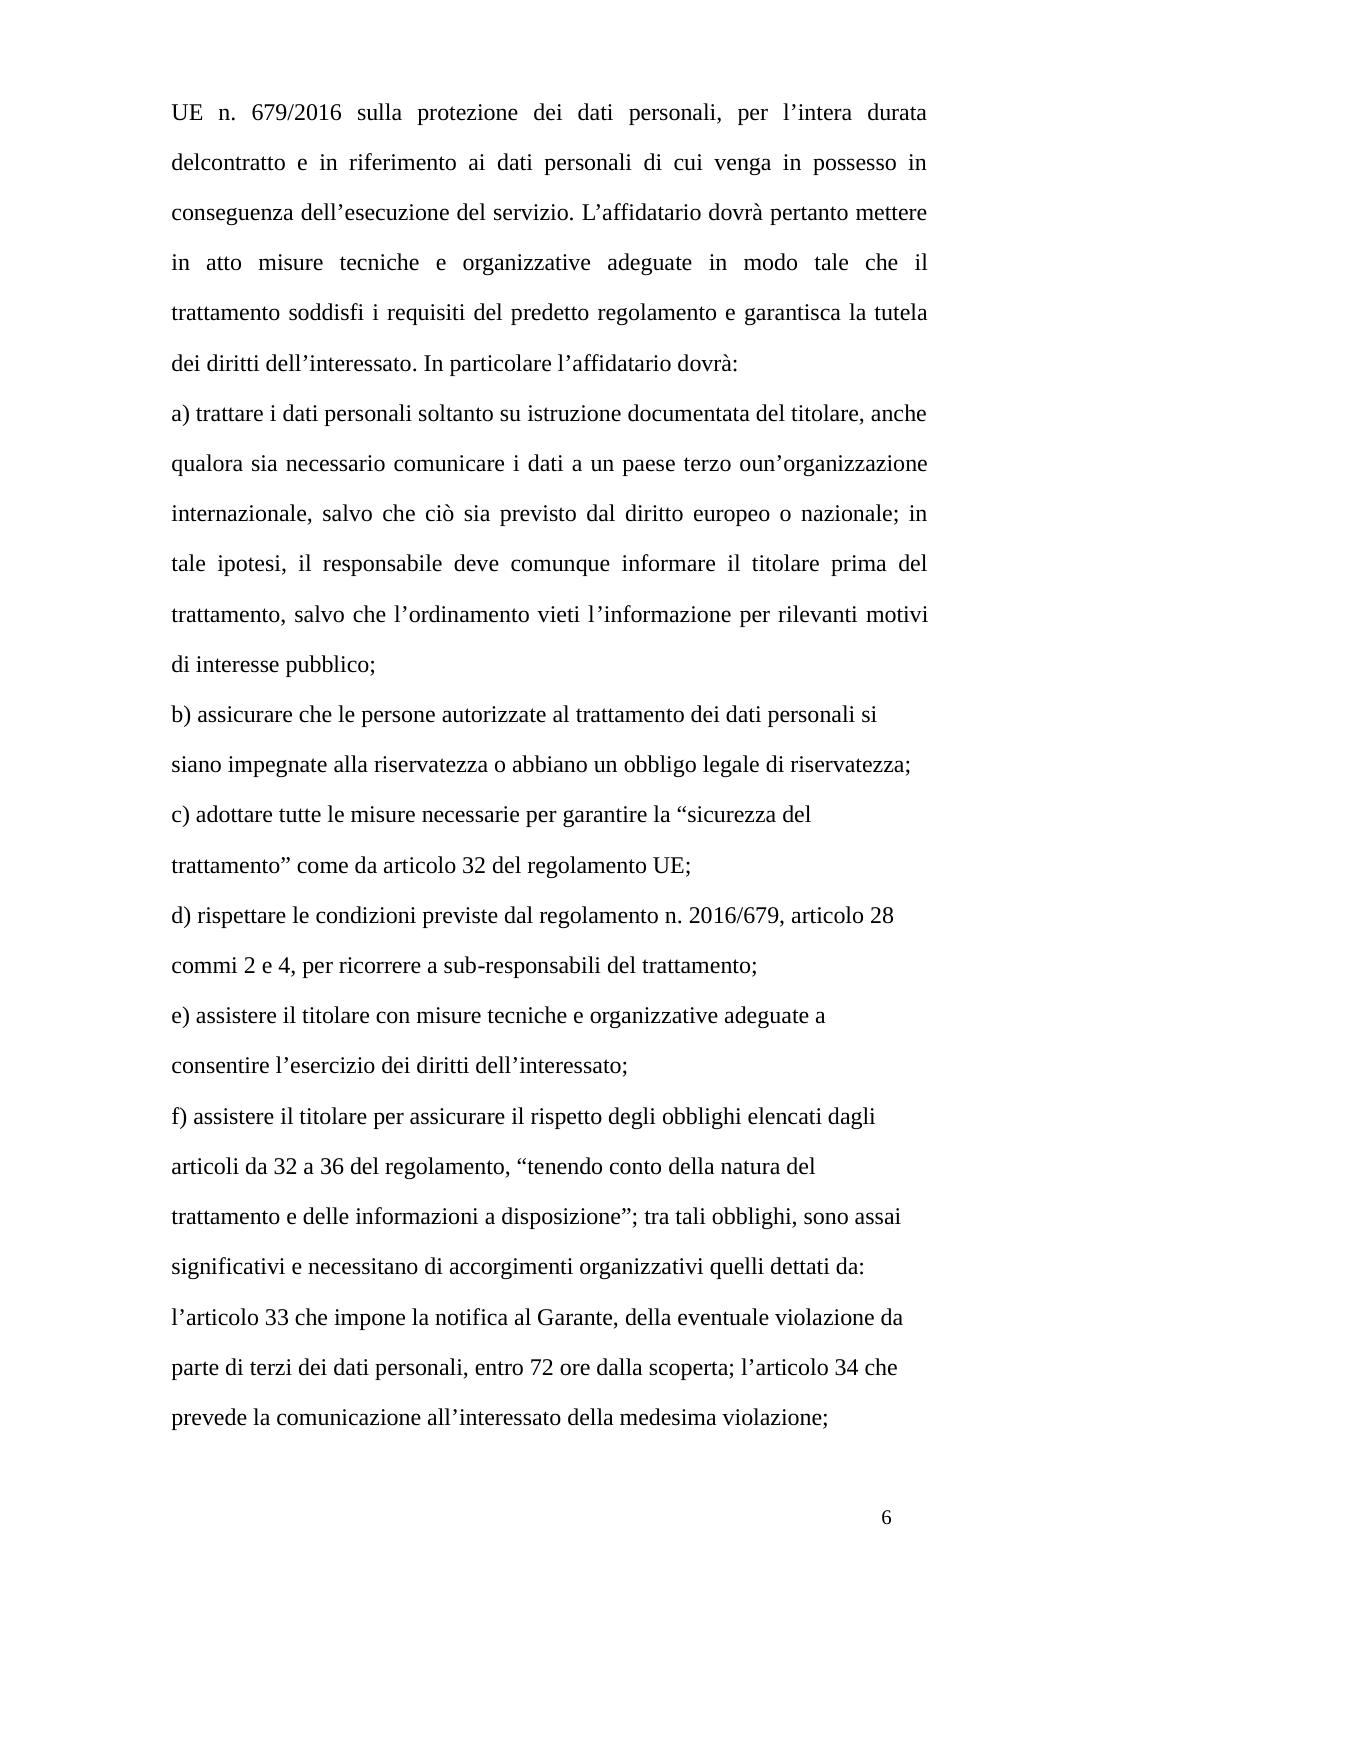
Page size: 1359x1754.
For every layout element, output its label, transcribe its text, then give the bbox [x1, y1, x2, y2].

text b) assicurare che le persone autorizzate al trattamento dei dati personali si siano impegnate alla riservatezza o abbiano un obbligo legale di riservatezza; [171, 677, 929, 778]
text a) trattare i dati personali soltanto su istruzione documentata del titolare, anche qualora sia necessario comunicare i dati a un paese terzo oun’organizzazione internazionale, salvo che ciò sia previsto dal diritto europeo o nazionale; in tale ipotesi, il responsabile deve comunque informare il titolare prima del trattamento, salvo che l’ordinamento vieti l’informazione per rilevanti motivi di interesse pubblico; [171, 376, 929, 677]
text UE n. 679/2016 sulla protezione dei dati personali, per l’intera durata delcontratto e in riferimento ai dati personali di cui venga in possesso in conseguenza dell’esecuzione del servizio. L’affidatario dovrà pertanto mettere in atto misure tecniche e organizzative adeguate in modo tale che il trattamento soddisfi i requisiti del predetto regolamento e garantisca la tutela dei diritti dell’interessato. In particolare l’affidatario dovrà: [171, 75, 929, 376]
text d) rispettare le condizioni previste dal regolamento n. 2016/679, articolo 28 commi 2 e 4, per ricorrere a sub-responsabili del trattamento; [171, 878, 929, 979]
text c) adottare tutte le misure necessarie per garantire la “sicurezza del trattamento” come da articolo 32 del regolamento UE; [171, 778, 929, 878]
text f) assistere il titolare per assicurare il rispetto degli obblighi elencati dagli articoli da 32 a 36 del regolamento, “tenendo conto della natura del trattamento e delle informazioni a disposizione”; tra tali obblighi, sono assai significativi e necessitano di accorgimenti organizzativi quelli dettati da: l’articolo 33 che impone la notifica al Garante, della eventuale violazione da parte di terzi dei dati personali, entro 72 ore dalla scoperta; l’articolo 34 che prevede la comunicazione all’interessato della medesima violazione; [171, 1079, 929, 1431]
text e) assistere il titolare con misure tecniche e organizzative adeguate a consentire l’esercizio dei diritti dell’interessato; [171, 979, 929, 1079]
